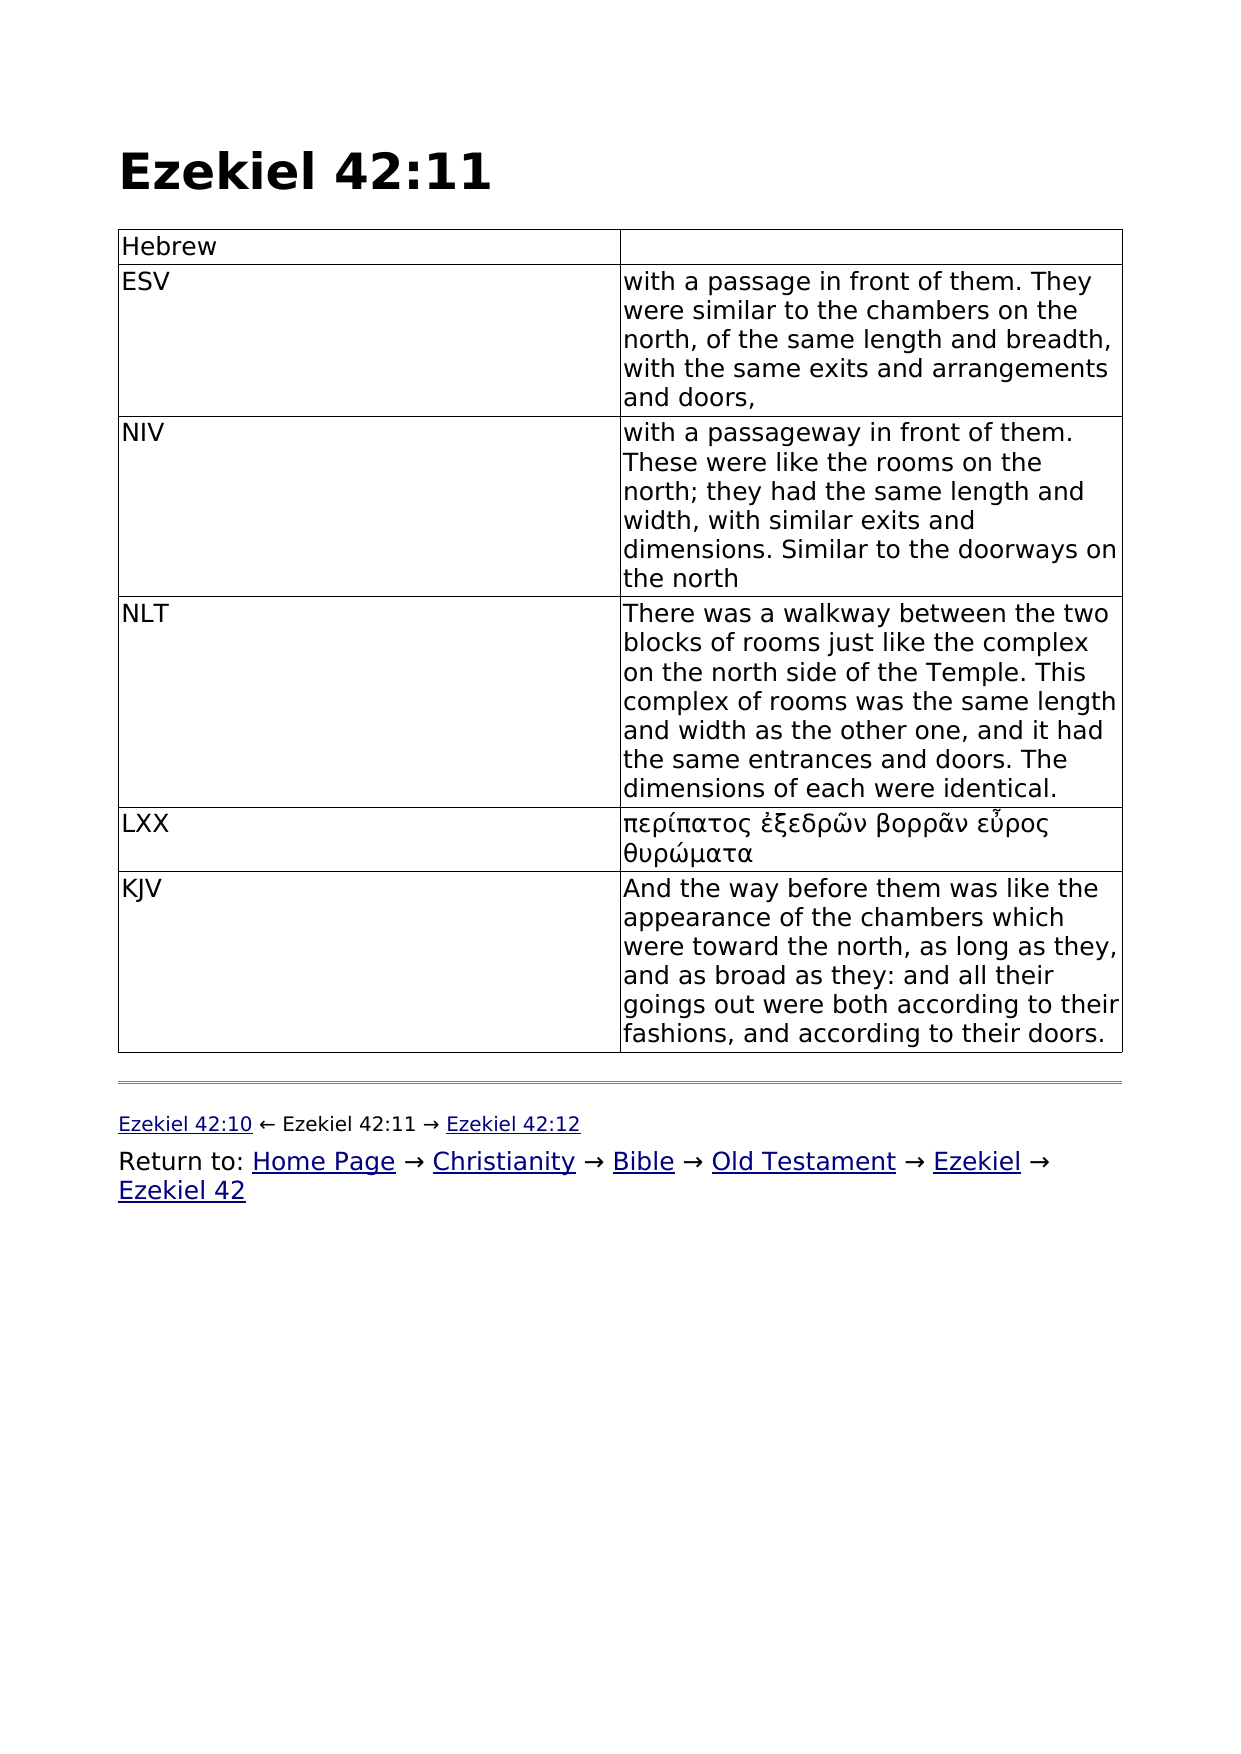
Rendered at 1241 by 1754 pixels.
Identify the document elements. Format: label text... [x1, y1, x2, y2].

table_header Hebrew [119, 230, 620, 264]
table_cell There was a walkway between the two blocks of rooms just like the complex on the north side of the Temple. This complex of rooms was the same length and width as the other one, and it had the same entrances and doors. The dimensions of each were identical. [621, 597, 1122, 807]
table_cell with a passage in front of them. They were similar to the chambers on the north, of the same length and breadth, with the same exits and arrangements and doors, [621, 265, 1122, 416]
table_cell KJV [119, 872, 620, 1052]
table_cell NLT [119, 597, 620, 807]
subtitle Ezekiel 42:11 [118, 143, 1122, 201]
text Ezekiel 42:10 ← Ezekiel 42:11 → Ezekiel 42:12 [118, 1113, 1122, 1147]
table_cell LXX [119, 808, 620, 871]
text Return to: Home Page → Christianity → Bible → Old Testament → Ezekiel → Ezekiel 42 [118, 1147, 1122, 1205]
table_header [621, 230, 1122, 264]
table_cell with a passageway in front of them. These were like the rooms on the north; they had the same length and width, with similar exits and dimensions. Similar to the doorways on the north [621, 417, 1122, 596]
table_cell περίπατος ἐξεδρῶν βορρᾶν εὖρος θυρώματα [621, 808, 1122, 871]
table_cell And the way before them was like the appearance of the chambers which were toward the north, as long as they, and as broad as they: and all their goings out were both according to their fashions, and according to their doors. [621, 872, 1122, 1052]
table_cell ESV [119, 265, 620, 416]
table_cell NIV [119, 417, 620, 596]
